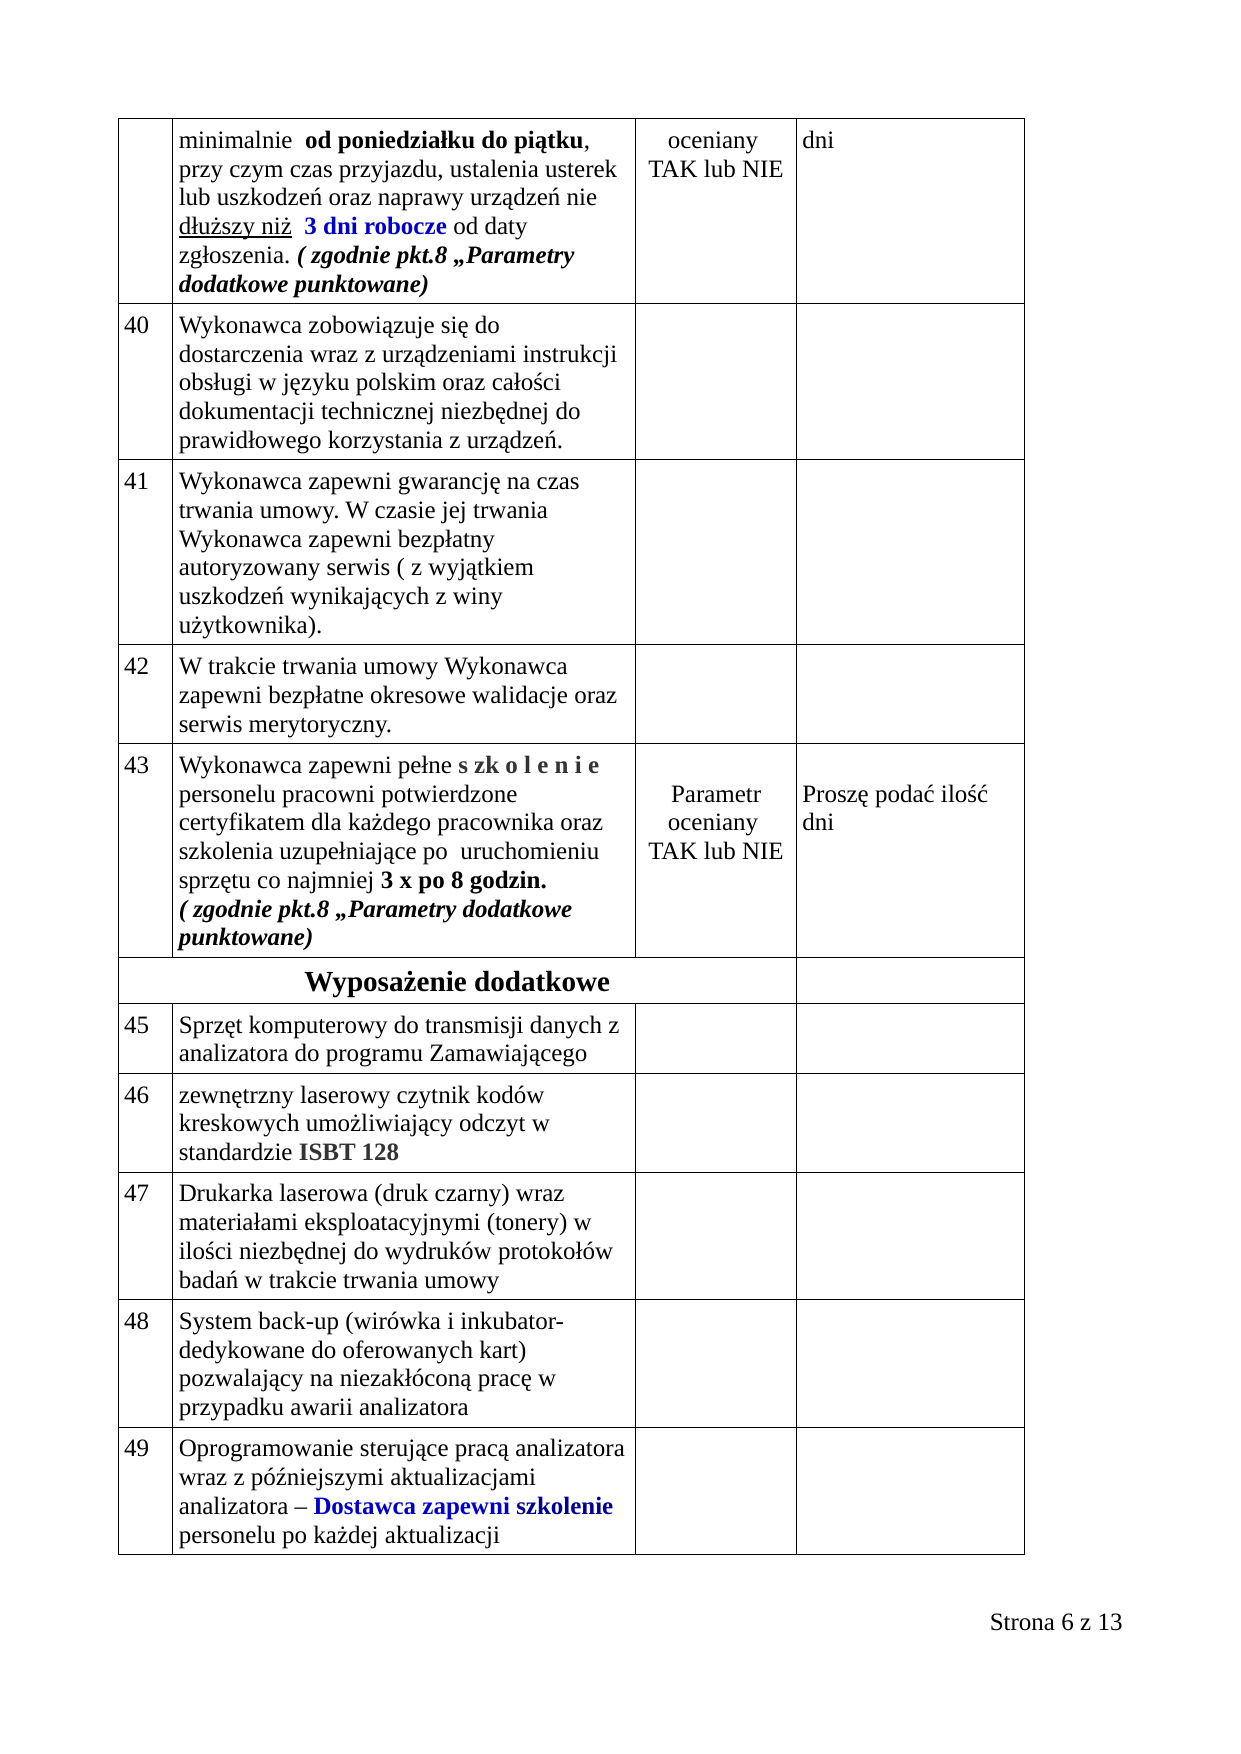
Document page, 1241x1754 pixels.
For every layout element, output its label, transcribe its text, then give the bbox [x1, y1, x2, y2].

table_cell [797, 1300, 1024, 1427]
table_cell 46 [119, 1074, 172, 1172]
table_cell [636, 1074, 796, 1172]
table_cell [636, 1173, 796, 1299]
table_cell Drukarka laserowa (druk czarny) wraz materiałami eksploatacyjnymi (tonery) w ilości niezbędnej do wydruków protokołów badań w trakcie trwania umowy [173, 1173, 635, 1299]
table_cell [797, 460, 1024, 644]
table_cell zewnętrzny laserowy czytnik kodów kreskowych umożliwiający odczyt w standardzie ISBT 128 [173, 1074, 635, 1172]
table_cell [636, 1300, 796, 1427]
table_cell W trakcie trwania umowy Wykonawca zapewni bezpłatne okresowe walidacje oraz serwis merytoryczny. [173, 645, 635, 743]
table_cell [636, 460, 796, 644]
table_cell [119, 119, 172, 303]
table_cell 47 [119, 1173, 172, 1299]
table_cell [636, 304, 796, 459]
table_cell [636, 1428, 796, 1554]
table_cell Wykonawca zapewni gwarancję na czas trwania umowy. W czasie jej trwania Wykonawca zapewni bezpłatny autoryzowany serwis ( z wyjątkiem uszkodzeń wynikających z winy użytkownika). [173, 460, 635, 644]
table_cell 48 [119, 1300, 172, 1427]
table_cell dni [797, 119, 1024, 303]
table_cell Proszę podać ilość dni [797, 744, 1024, 957]
table_cell Wykonawca zapewni pełne s zk o l e n i e personelu pracowni potwierdzone certyfikatem dla każdego pracownika oraz szkolenia uzupełniające po uruchomieniu sprzętu co najmniej 3 x po 8 godzin. ( zgodnie pkt.8 „Parametry dodatkowe punktowane) [173, 744, 635, 957]
table_cell [797, 1428, 1024, 1554]
table_cell 45 [119, 1004, 172, 1073]
table_cell [797, 1004, 1024, 1073]
table_cell 49 [119, 1428, 172, 1554]
table_cell [797, 1074, 1024, 1172]
table_cell Parametr oceniany TAK lub NIE [636, 744, 796, 957]
table_cell minimalnie od poniedziałku do piątku, przy czym czas przyjazdu, ustalenia usterek lub uszkodzeń oraz naprawy urządzeń nie dłuższy niż 3 dni robocze od daty zgłoszenia. ( zgodnie pkt.8 „Parametry dodatkowe punktowane) [173, 119, 635, 303]
table_cell Wykonawca zobowiązuje się do dostarczenia wraz z urządzeniami instrukcji obsługi w języku polskim oraz całości dokumentacji technicznej niezbędnej do prawidłowego korzystania z urządzeń. [173, 304, 635, 459]
table_cell 43 [119, 744, 172, 957]
table_cell Sprzęt komputerowy do transmisji danych z analizatora do programu Zamawiającego [173, 1004, 635, 1073]
table_cell [797, 645, 1024, 743]
table_cell System back-up (wirówka i inkubator-dedykowane do oferowanych kart) pozwalający na niezakłóconą pracę w przypadku awarii analizatora [173, 1300, 635, 1427]
table_cell [636, 1004, 796, 1073]
table_cell Oprogramowanie sterujące pracą analizatora wraz z późniejszymi aktualizacjami analizatora – Dostawca zapewni szkolenie personelu po każdej aktualizacji [173, 1428, 635, 1554]
table_cell 41 [119, 460, 172, 644]
table_cell Wyposażenie dodatkowe [119, 958, 796, 1003]
table_cell [797, 1173, 1024, 1299]
table_cell 40 [119, 304, 172, 459]
table_cell [636, 645, 796, 743]
table_cell [797, 304, 1024, 459]
table_cell 42 [119, 645, 172, 743]
table_cell oceniany TAK lub NIE [636, 119, 796, 303]
table_cell [797, 958, 1024, 1003]
